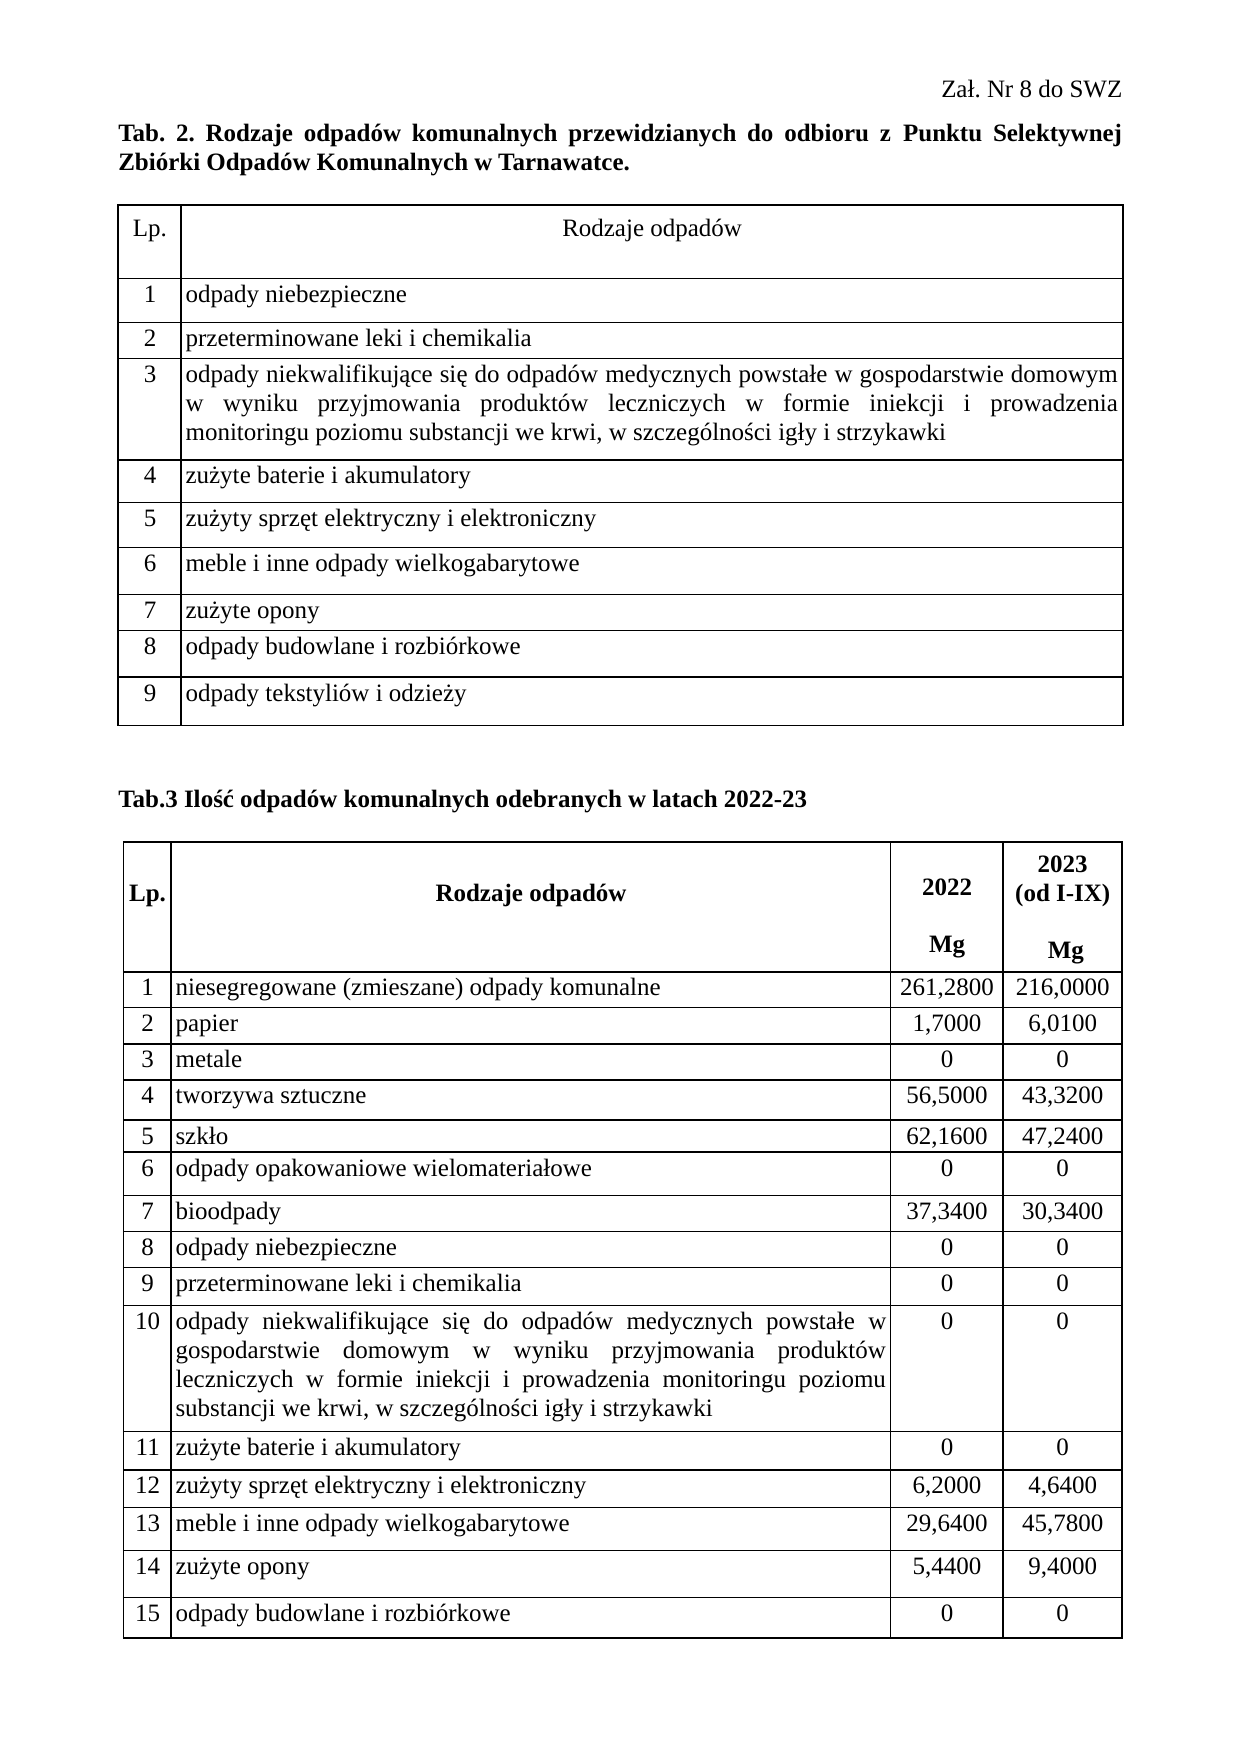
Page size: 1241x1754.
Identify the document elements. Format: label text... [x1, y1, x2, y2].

table_cell 7 [119, 595, 180, 629]
table_cell 0 [891, 1432, 1002, 1469]
table_cell 1 [124, 973, 170, 1007]
table_cell 15 [124, 1598, 170, 1637]
table_cell odpady budowlane i rozbiórkowe [172, 1598, 890, 1637]
table_cell 43,3200 [1004, 1081, 1121, 1119]
table_cell 8 [119, 631, 180, 676]
table_cell 3 [119, 359, 180, 459]
table_cell 4 [124, 1081, 170, 1119]
table_cell 6 [124, 1153, 170, 1195]
table_cell zużyte opony [182, 595, 1122, 629]
table_cell 47,2400 [1004, 1121, 1121, 1151]
table_cell odpady niebezpieczne [172, 1232, 890, 1267]
table_cell bioodpady [172, 1196, 890, 1231]
table_cell 0 [891, 1598, 1002, 1637]
table_cell odpady opakowaniowe wielomateriałowe [172, 1153, 890, 1195]
table_cell 6,2000 [891, 1471, 1002, 1507]
table_cell odpady tekstyliów i odzieży [182, 678, 1122, 725]
table_cell 7 [124, 1196, 170, 1231]
table_header Lp. [124, 843, 170, 971]
table_cell 29,6400 [891, 1508, 1002, 1549]
table_cell 0 [1004, 1232, 1121, 1267]
table_cell 6 [119, 548, 180, 593]
table_cell 0 [891, 1232, 1002, 1267]
table_cell 0 [891, 1268, 1002, 1305]
table_cell zużyte opony [172, 1551, 890, 1596]
table_cell niesegregowane (zmieszane) odpady komunalne [172, 973, 890, 1007]
table_cell szkło [172, 1121, 890, 1151]
table_cell 4 [119, 461, 180, 502]
table_cell tworzywa sztuczne [172, 1081, 890, 1119]
table_cell 261,2800 [891, 973, 1002, 1007]
table_cell zużyte baterie i akumulatory [172, 1432, 890, 1469]
table_cell 1 [119, 279, 180, 322]
table_header Rodzaje odpadów [172, 843, 890, 971]
table_cell 3 [124, 1045, 170, 1079]
table_cell 0 [1004, 1268, 1121, 1305]
table_header 2023 (od I-IX) Mg [1004, 843, 1121, 971]
table_cell 1,7000 [891, 1008, 1002, 1043]
table_cell 0 [891, 1306, 1002, 1431]
table_cell odpady niebezpieczne [182, 279, 1122, 322]
table_cell 0 [1004, 1153, 1121, 1195]
table_cell 62,1600 [891, 1121, 1002, 1151]
table_header Lp. [119, 206, 180, 277]
table_cell 0 [891, 1045, 1002, 1079]
text Tab. 2. Rodzaje odpadów komunalnych przewidzianych do odbioru z Punktu Selektywnej Zbiórki Odpadów Komunalnych w Tarnawatce. [118, 118, 1122, 176]
table_cell zużyty sprzęt elektryczny i elektroniczny [172, 1471, 890, 1507]
table_cell 0 [1004, 1598, 1121, 1637]
table_cell papier [172, 1008, 890, 1043]
table_cell metale [172, 1045, 890, 1079]
table_cell 9 [119, 678, 180, 725]
table_cell 4,6400 [1004, 1471, 1121, 1507]
table_cell 0 [1004, 1045, 1121, 1079]
table_cell 37,3400 [891, 1196, 1002, 1231]
table_cell odpady budowlane i rozbiórkowe [182, 631, 1122, 676]
table_cell meble i inne odpady wielkogabarytowe [182, 548, 1122, 593]
table_cell 0 [1004, 1306, 1121, 1431]
table_cell 10 [124, 1306, 170, 1431]
table_cell 9,4000 [1004, 1551, 1121, 1596]
table_cell 56,5000 [891, 1081, 1002, 1119]
table_cell meble i inne odpady wielkogabarytowe [172, 1508, 890, 1549]
table_cell 2 [124, 1008, 170, 1043]
table_cell zużyte baterie i akumulatory [182, 461, 1122, 502]
table_cell 0 [891, 1153, 1002, 1195]
table_cell 2 [119, 323, 180, 358]
table_cell odpady niekwalifikujące się do odpadów medycznych powstałe w gospodarstwie domowym w wyniku przyjmowania produktów leczniczych w formie iniekcji i prowadzenia monitoringu poziomu substancji we krwi, w szczególności igły i strzykawki [182, 359, 1122, 459]
table_cell 0 [1004, 1432, 1121, 1469]
table_header Rodzaje odpadów [182, 206, 1122, 277]
table_cell 13 [124, 1508, 170, 1549]
table_cell 216,0000 [1004, 973, 1121, 1007]
table_header 2022 Mg [891, 843, 1002, 971]
table_cell 30,3400 [1004, 1196, 1121, 1231]
table_cell 5 [119, 503, 180, 547]
table_cell 14 [124, 1551, 170, 1596]
table_cell przeterminowane leki i chemikalia [172, 1268, 890, 1305]
table_cell 5,4400 [891, 1551, 1002, 1596]
table_cell 12 [124, 1471, 170, 1507]
table_cell 9 [124, 1268, 170, 1305]
table_cell przeterminowane leki i chemikalia [182, 323, 1122, 358]
table_cell 6,0100 [1004, 1008, 1121, 1043]
table_cell 5 [124, 1121, 170, 1151]
table_cell 11 [124, 1432, 170, 1469]
table_cell odpady niekwalifikujące się do odpadów medycznych powstałe w gospodarstwie domowym w wyniku przyjmowania produktów leczniczych w formie iniekcji i prowadzenia monitoringu poziomu substancji we krwi, w szczególności igły i strzykawki [172, 1306, 890, 1431]
table_cell zużyty sprzęt elektryczny i elektroniczny [182, 503, 1122, 547]
table_cell 45,7800 [1004, 1508, 1121, 1549]
table_cell 8 [124, 1232, 170, 1267]
text Tab.3 Ilość odpadów komunalnych odebranych w latach 2022-23 [118, 784, 1122, 812]
